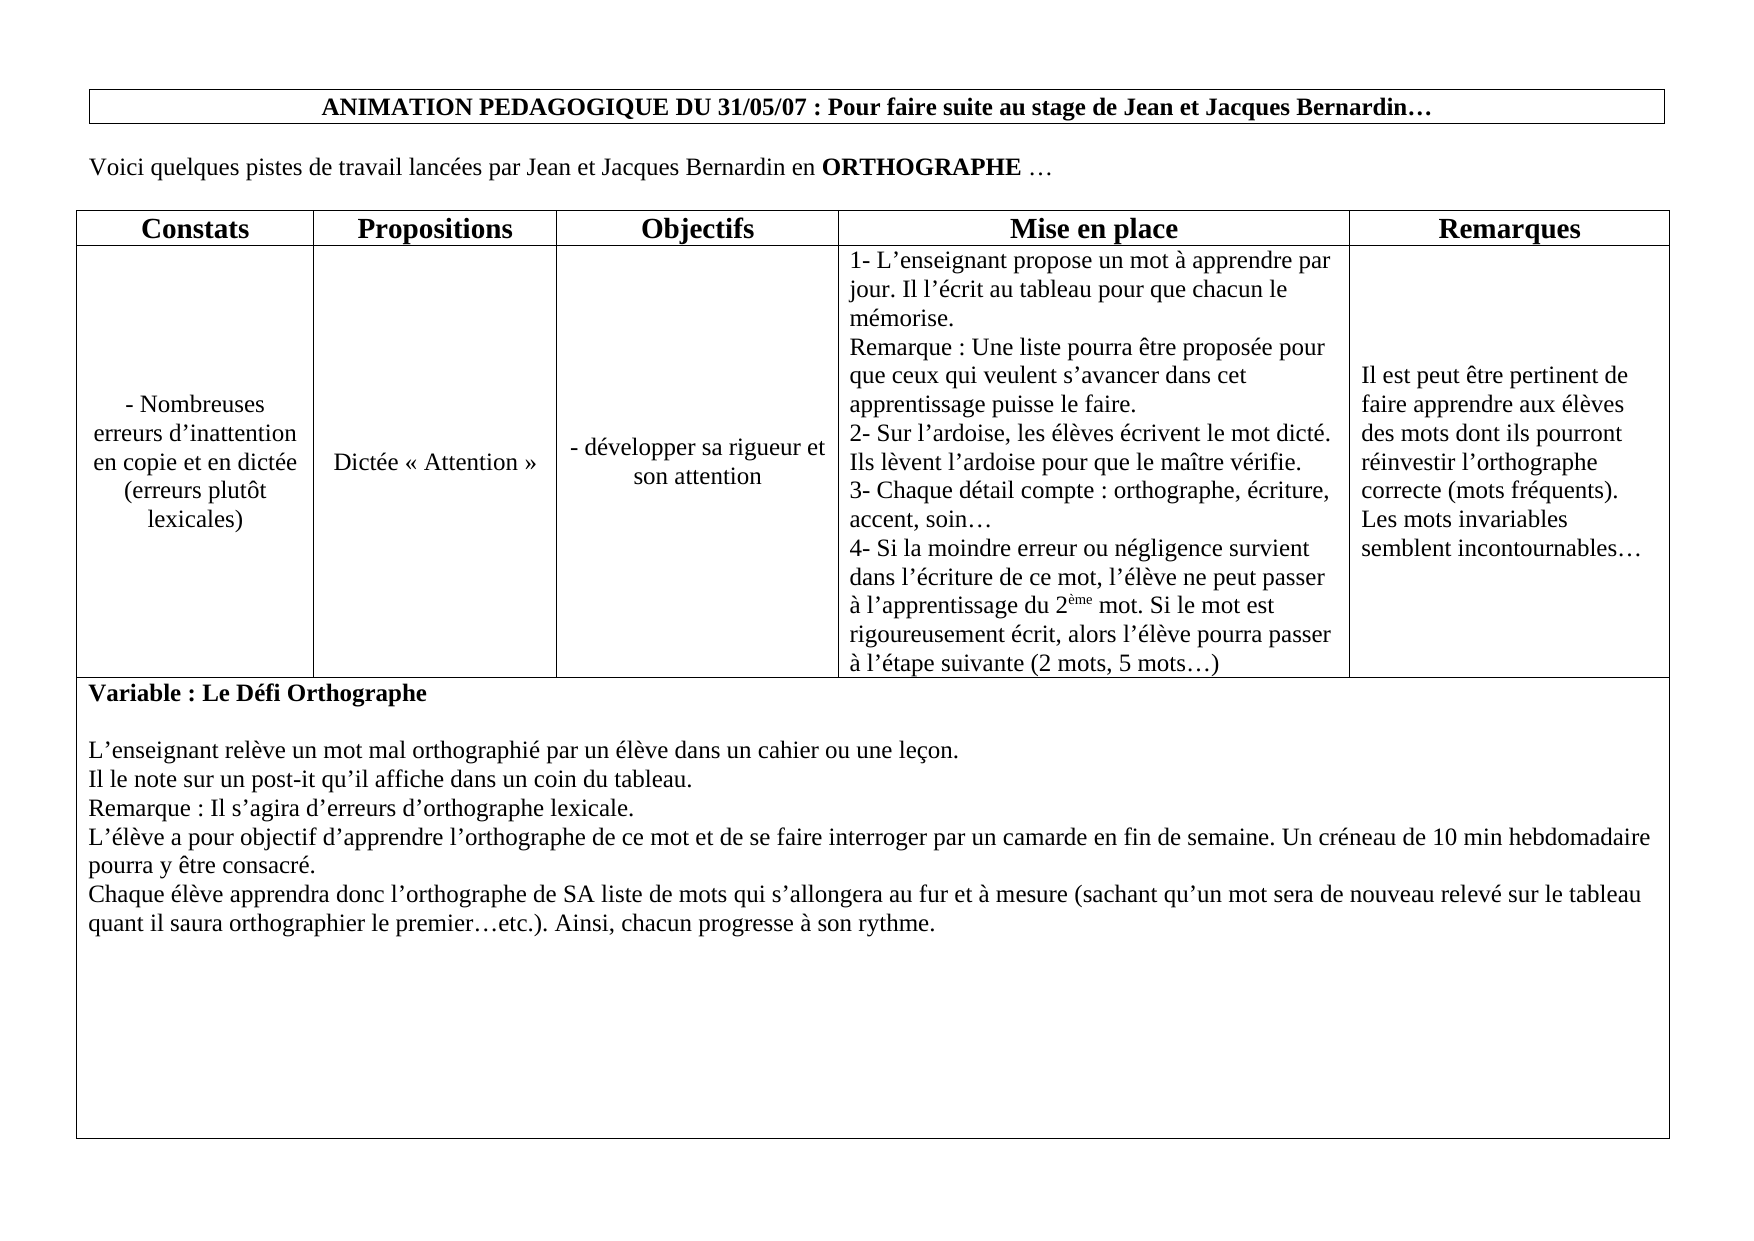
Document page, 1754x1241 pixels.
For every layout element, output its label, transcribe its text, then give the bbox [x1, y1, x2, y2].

table_cell Dictée « Attention » [314, 246, 556, 677]
table_cell - développer sa rigueur et son attention [557, 246, 838, 677]
text ANIMATION PEDAGOGIQUE DU 31/05/07 : Pour faire suite au stage de Jean et Jacques Bernardin… [90, 90, 1664, 123]
table_cell Variable : Le Défi Orthographe L’enseignant relève un mot mal orthographié par un élève dans un cahier ou une leçon. Il le note sur un post-it qu’il affiche dans un coin du tableau. Remarque : Il s’agira d’erreurs d’orthographe lexicale. L’élève a pour objectif d’apprendre l’orthographe de ce mot et de se faire interroger par un camarde en fin de semaine. Un créneau de 10 min hebdomadaire pourra y être consacré. Chaque élève apprendra donc l’orthographe de SA liste de mots qui s’allongera au fur et à mesure (sachant qu’un mot sera de nouveau relevé sur le tableau quant il saura orthographier le premier…etc.). Ainsi, chacun progresse à son rythme. [77, 678, 1669, 1138]
table_header Objectifs [557, 211, 838, 244]
text Voici quelques pistes de travail lancées par Jean et Jacques Bernardin en ORTHOGRAPHE … [89, 152, 1665, 181]
table_cell Il est peut être pertinent de faire apprendre aux élèves des mots dont ils pourront réinvestir l’orthographe correcte (mots fréquents). Les mots invariables semblent incontournables… [1350, 246, 1669, 677]
table_header Mise en place [839, 211, 1349, 244]
table_cell - Nombreuses erreurs d’inattention en copie et en dictée (erreurs plutôt lexicales) [77, 246, 313, 677]
table_header Remarques [1350, 211, 1669, 244]
table_cell 1- L’enseignant propose un mot à apprendre par jour. Il l’écrit au tableau pour que chacun le mémorise. Remarque : Une liste pourra être proposée pour que ceux qui veulent s’avancer dans cet apprentissage puisse le faire. 2- Sur l’ardoise, les élèves écrivent le mot dicté. Ils lèvent l’ardoise pour que le maître vérifie. 3- Chaque détail compte : orthographe, écriture, accent, soin… 4- Si la moindre erreur ou négligence survient dans l’écriture de ce mot, l’élève ne peut passer à l’apprentissage du 2ème mot. Si le mot est rigoureusement écrit, alors l’élève pourra passer à l’étape suivante (2 mots, 5 mots…) [839, 246, 1349, 677]
table_header Propositions [314, 211, 556, 244]
table_header Constats [77, 211, 313, 244]
